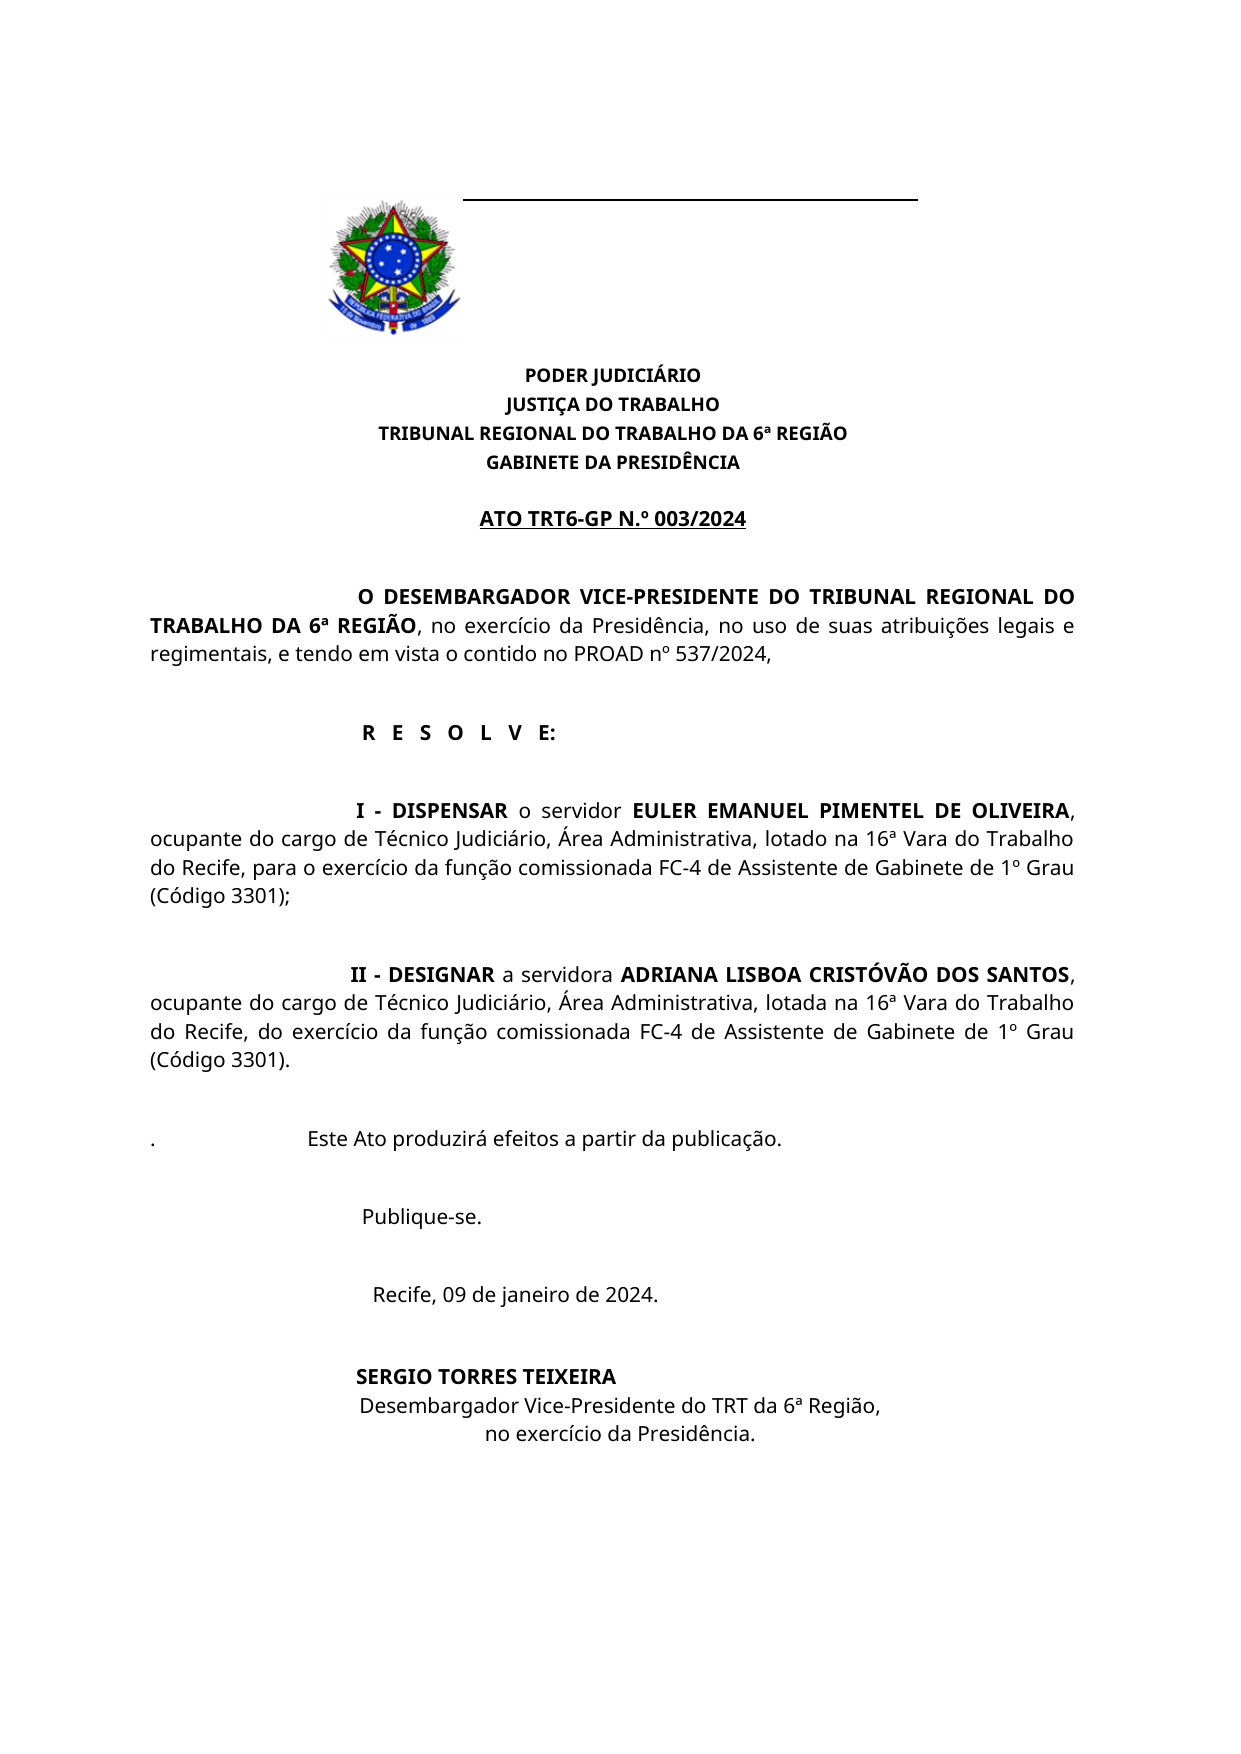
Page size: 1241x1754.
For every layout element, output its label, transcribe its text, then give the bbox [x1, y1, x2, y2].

text PODER JUDICIÁRIO [150, 362, 1076, 387]
text I - DISPENSAR o servidor EULER EMANUEL PIMENTEL DE OLIVEIRA, ocupante do cargo de Técnico Judiciário, Área Administrativa, lotado na 16ª Vara do Trabalho do Recife, para o exercício da função comissionada FC-4 de Assistente de Gabinete de 1º Grau (Código 3301); [150, 796, 1076, 910]
text SERGIO TORRES TEIXEIRA [150, 1362, 1090, 1391]
text II - DESIGNAR a servidora ADRIANA LISBOA CRISTÓVÃO DOS SANTOS, ocupante do cargo de Técnico Judiciário, Área Administrativa, lotada na 16ª Vara do Trabalho do Recife, do exercício da função comissionada FC-4 de Assistente de Gabinete de 1º Grau (Código 3301). [150, 960, 1076, 1074]
text Recife, 09 de janeiro de 2024. [150, 1281, 1076, 1309]
text R E S O L V E: [150, 718, 1076, 746]
text JUSTIÇA DO TRABALHO [150, 391, 1076, 417]
text . Este Ato produzirá efeitos a partir da publicação. [150, 1124, 1076, 1152]
text GABINETE DA PRESIDÊNCIA [150, 450, 1076, 475]
text ATO TRT6-GP N.º 003/2024 [150, 504, 1076, 532]
text no exercício da Presidência. [150, 1419, 1090, 1448]
text Publique-se. [150, 1202, 1076, 1231]
text Desembargador Vice-Presidente do TRT da 6ª Região, [150, 1391, 1090, 1419]
text O DESEMBARGADOR VICE-PRESIDENTE DO TRIBUNAL REGIONAL DO TRABALHO DA 6ª REGIÃO, no exercício da Presidência, no uso de suas atribuições legais e regimentais, e tendo em vista o contido no PROAD nº 537/2024, [150, 582, 1076, 668]
text TRIBUNAL REGIONAL DO TRABALHO DA 6ª REGIÃO [150, 420, 1076, 446]
